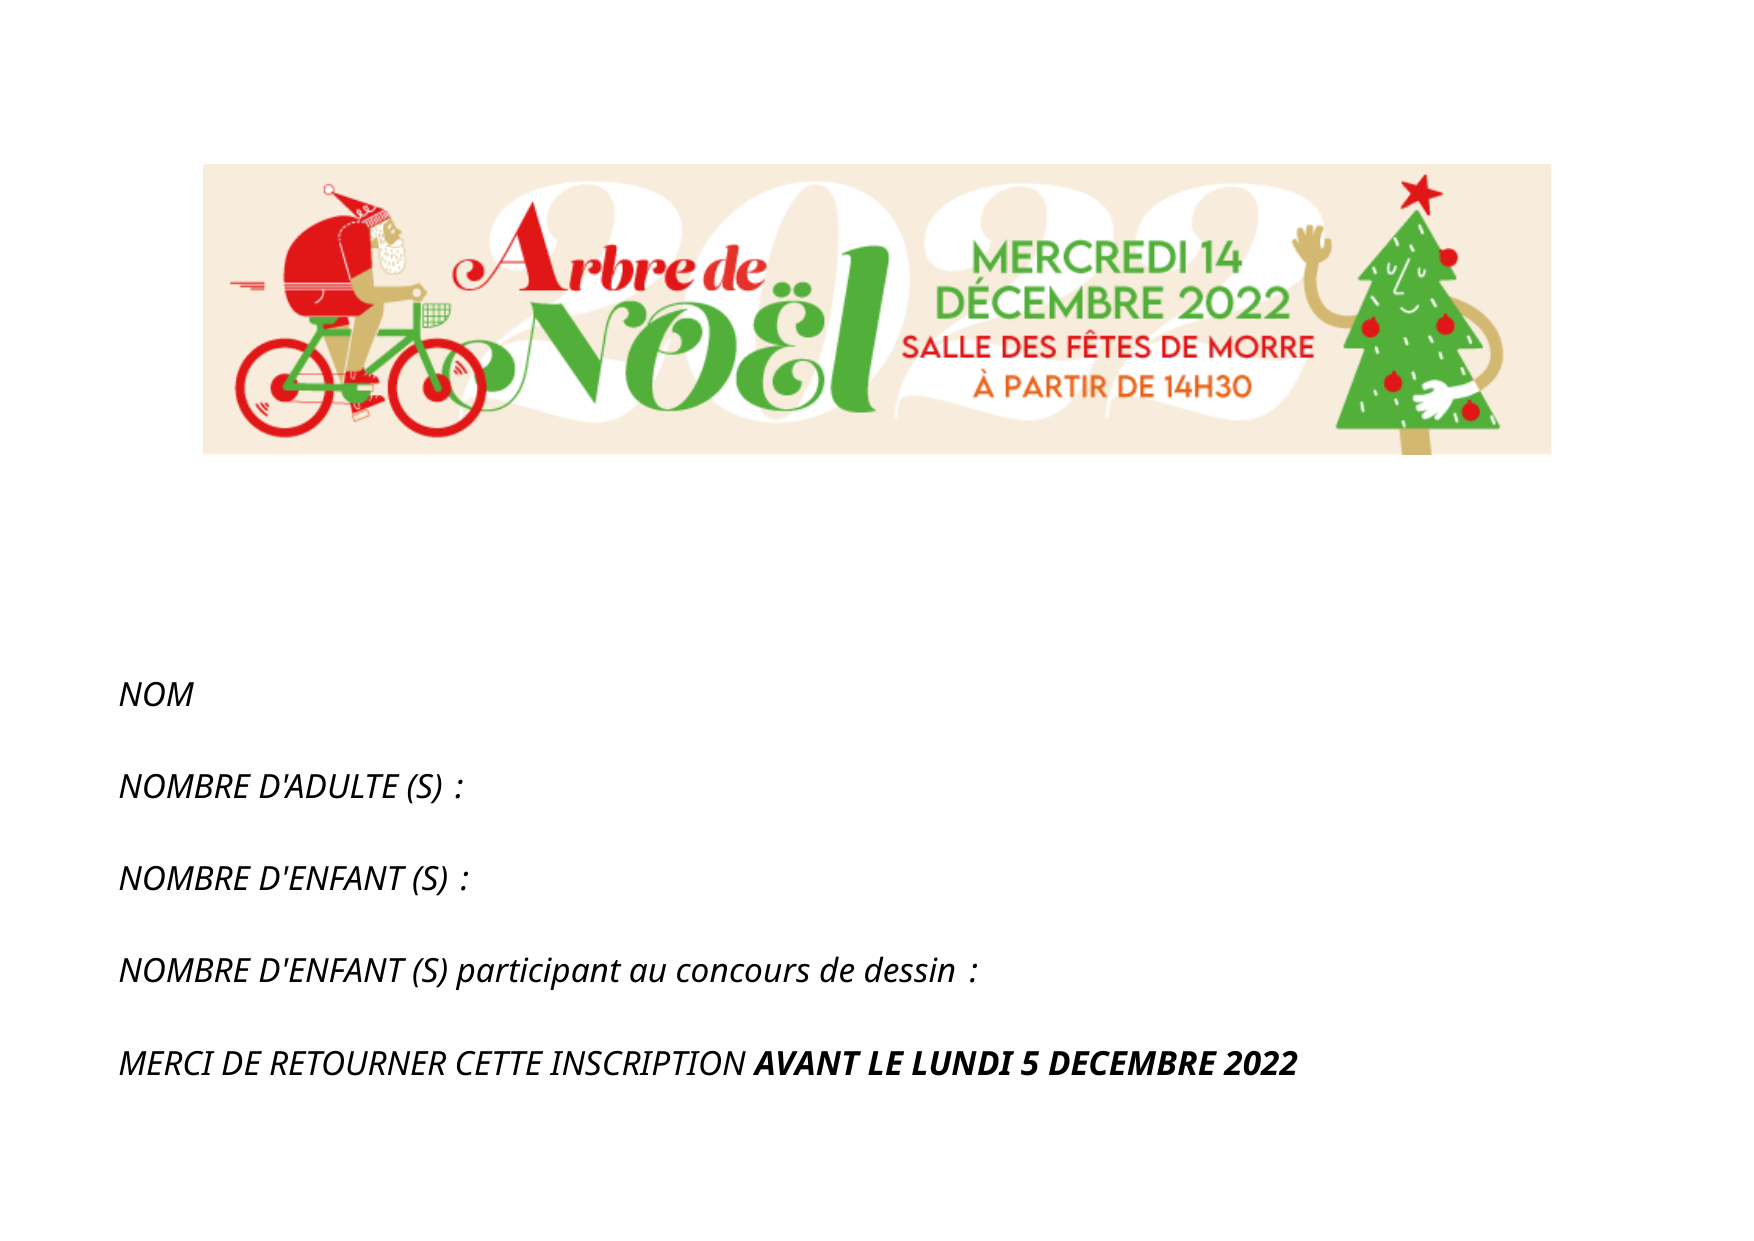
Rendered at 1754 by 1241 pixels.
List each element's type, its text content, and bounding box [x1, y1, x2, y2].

text NOM [118, 671, 1636, 717]
text NOMBRE D'ENFANT (S) : [118, 855, 1636, 901]
picture [202, 164, 1552, 455]
text MERCI DE RETOURNER CETTE INSCRIPTION AVANT LE LUNDI 5 DECEMBRE 2022 [118, 1039, 1636, 1085]
text NOMBRE D'ENFANT (S) participant au concours de dessin : [118, 947, 1636, 993]
text NOMBRE D'ADULTE (S) : [118, 763, 1636, 809]
